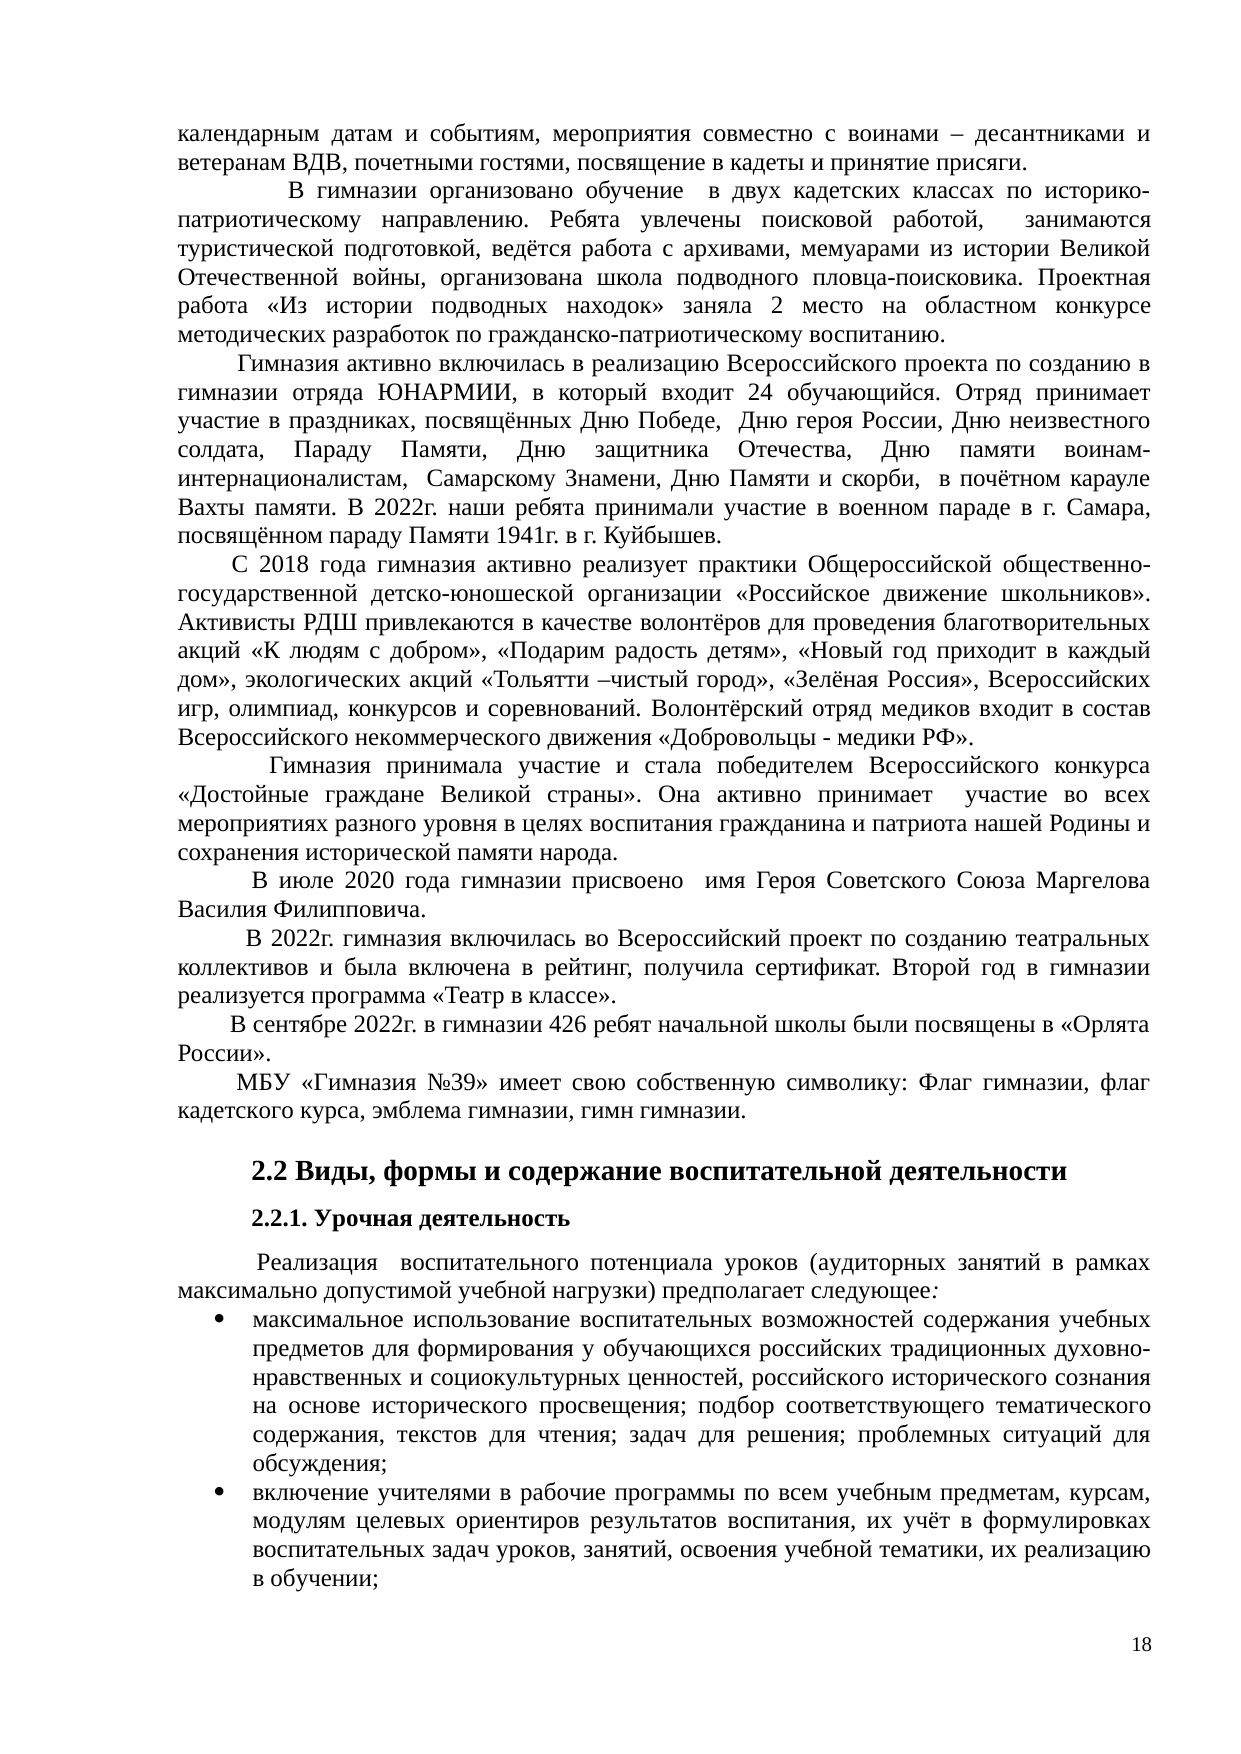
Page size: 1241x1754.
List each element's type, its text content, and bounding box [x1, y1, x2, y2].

text МБУ «Гимназия №39» имеет свою собственную символику: Флаг гимназии, флаг кадетского курса, эмблема гимназии, гимн гимназии. [177, 1067, 1152, 1124]
text С 2018 года гимназия активно реализует практики Общероссийской общественно-государственной детско-юношеской организации «Российское движение школьников». Активисты РДШ привлекаются в качестве волонтёров для проведения благотворительных акций «К людям с добром», «Подарим радость детям», «Новый год приходит в каждый дом», экологических акций «Тольятти –чистый город», «Зелёная Россия», Всероссийских игр, олимпиад, конкурсов и соревнований. Волонтёрский отряд медиков входит в состав Всероссийского некоммерческого движения «Добровольцы - медики РФ». [177, 549, 1152, 751]
text В сентябре 2022г. в гимназии 426 ребят начальной школы были посвящены в «Орлята России». [177, 1009, 1152, 1067]
text календарным датам и событиям, мероприятия совместно с воинами – десантниками и ветеранам ВДВ, почетными гостями, посвящение в кадеты и принятие присяги. [177, 118, 1152, 176]
text Реализация воспитательного потенциала уроков (аудиторных занятий в рамках максимально допустимой учебной нагрузки) предполагает следующее: [177, 1247, 1152, 1304]
text Гимназия принимала участие и стала победителем Всероссийского конкурса «Достойные граждане Великой страны». Она активно принимает участие во всех мероприятиях разного уровня в целях воспитания гражданина и патриота нашей Родины и сохранения исторической памяти народа. [177, 751, 1152, 866]
list максимальное использование воспитательных возможностей содержания учебных предметов для формирования у обучающихся российских традиционных духовно-нравственных и социокультурных ценностей, российского исторического сознания на основе исторического просвещения; подбор соответствующего тематического содержания, текстов для чтения; задач для решения; проблемных ситуаций для обсуждения; [215, 1304, 1152, 1477]
text Гимназия активно включилась в реализацию Всероссийского проекта по созданию в гимназии отряда ЮНАРМИИ, в который входит 24 обучающийся. Отряд принимает участие в праздниках, посвящённых Дню Победе, Дню героя России, Дню неизвестного солдата, Параду Памяти, Дню защитника Отечества, Дню памяти воинам-интернационалистам, Самарскому Знамени, Дню Памяти и скорби, в почётном карауле Вахты памяти. В 2022г. наши ребята принимали участие в военном параде в г. Самара, посвящённом параду Памяти 1941г. в г. Куйбышев. [177, 348, 1152, 549]
text В июле 2020 года гимназии присвоено имя Героя Советского Союза Маргелова Василия Филипповича. [177, 866, 1152, 923]
subtitle 2.2 Виды, формы и содержание воспитательной деятельности [177, 1153, 1152, 1187]
text 2.2.1. Урочная деятельность [177, 1203, 1152, 1232]
text В гимназии организовано обучение в двух кадетских классах по историко-патриотическому направлению. Ребята увлечены поисковой работой, занимаются туристической подготовкой, ведётся работа с архивами, мемуарами из истории Великой Отечественной войны, организована школа подводного пловца-поисковика. Проектная работа «Из истории подводных находок» заняла 2 место на областном конкурсе методических разработок по гражданско-патриотическому воспитанию. [177, 176, 1152, 348]
text В 2022г. гимназия включилась во Всероссийский проект по созданию театральных коллективов и была включена в рейтинг, получила сертификат. Второй год в гимназии реализуется программа «Театр в классе». [177, 923, 1152, 1009]
list включение учителями в рабочие программы по всем учебным предметам, курсам, модулям целевых ориентиров результатов воспитания, их учёт в формулировках воспитательных задач уроков, занятий, освоения учебной тематики, их реализацию в обучении; [215, 1477, 1152, 1592]
